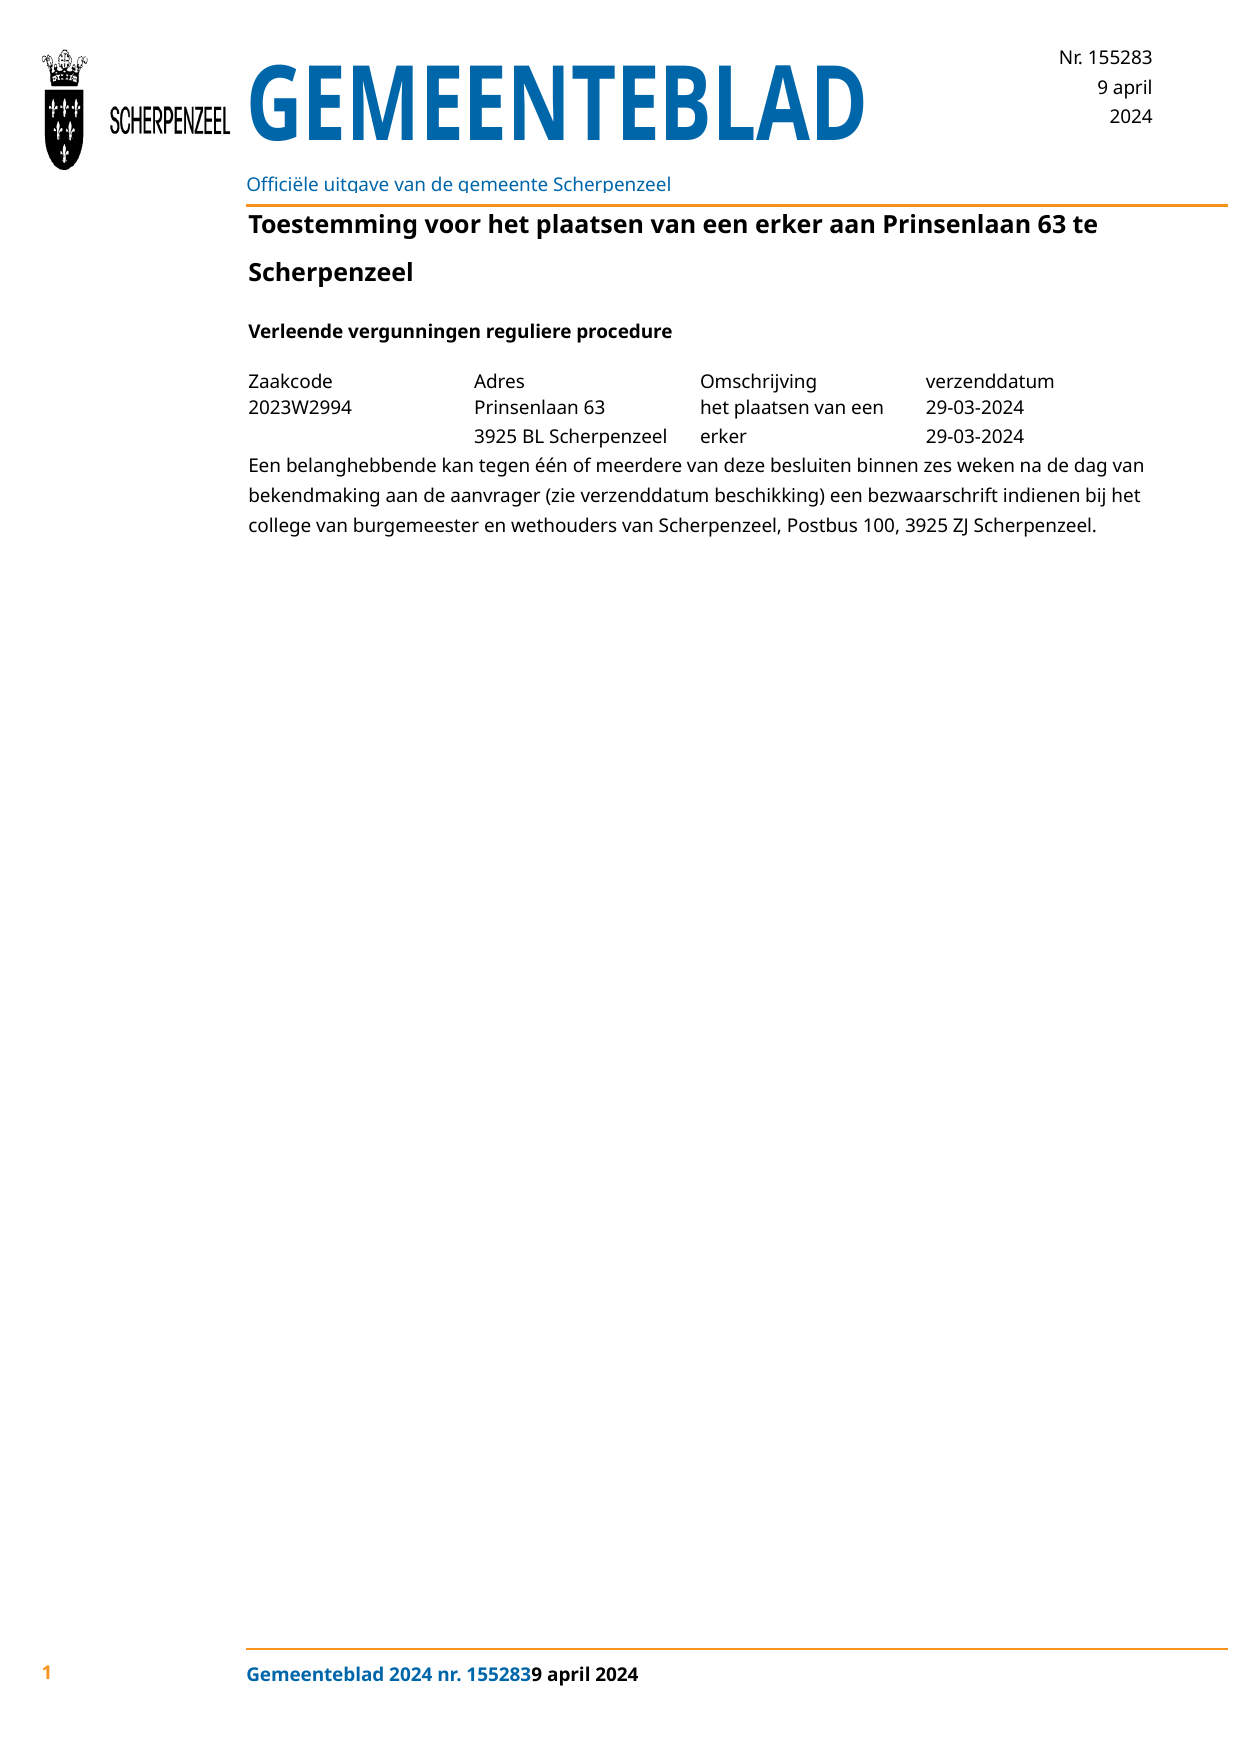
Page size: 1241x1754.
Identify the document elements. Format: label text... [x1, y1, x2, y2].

table_header Adres [474, 369, 700, 394]
table_cell 2023W2994 [248, 394, 474, 449]
text Verleende vergunningen reguliere procedure [248, 318, 1152, 344]
picture [41, 47, 231, 172]
table_cell 29-03-2024 29-03-2024 [926, 394, 1152, 449]
table_header Omschrijving [700, 369, 926, 394]
table_header verzenddatum [926, 369, 1152, 394]
text Een belanghebbende kan tegen één of meerdere van deze besluiten binnen zes weken na de dag van bekendmaking aan de aanvrager (zie verzenddatum beschikking) een bezwaarschrift indienen bij het college van burgemeester en wethouders van Scherpenzeel, Postbus 100, 3925 ZJ Scherpenzeel. [248, 453, 1152, 538]
table_cell Prinsenlaan 63 3925 BL Scherpenzeel [474, 394, 700, 449]
table_cell het plaatsen van een erker [700, 394, 926, 449]
table_header Zaakcode [248, 369, 474, 394]
text Toestemming voor het plaatsen van een erker aan Prinsenlaan 63 te Scherpenzeel [248, 207, 1152, 288]
